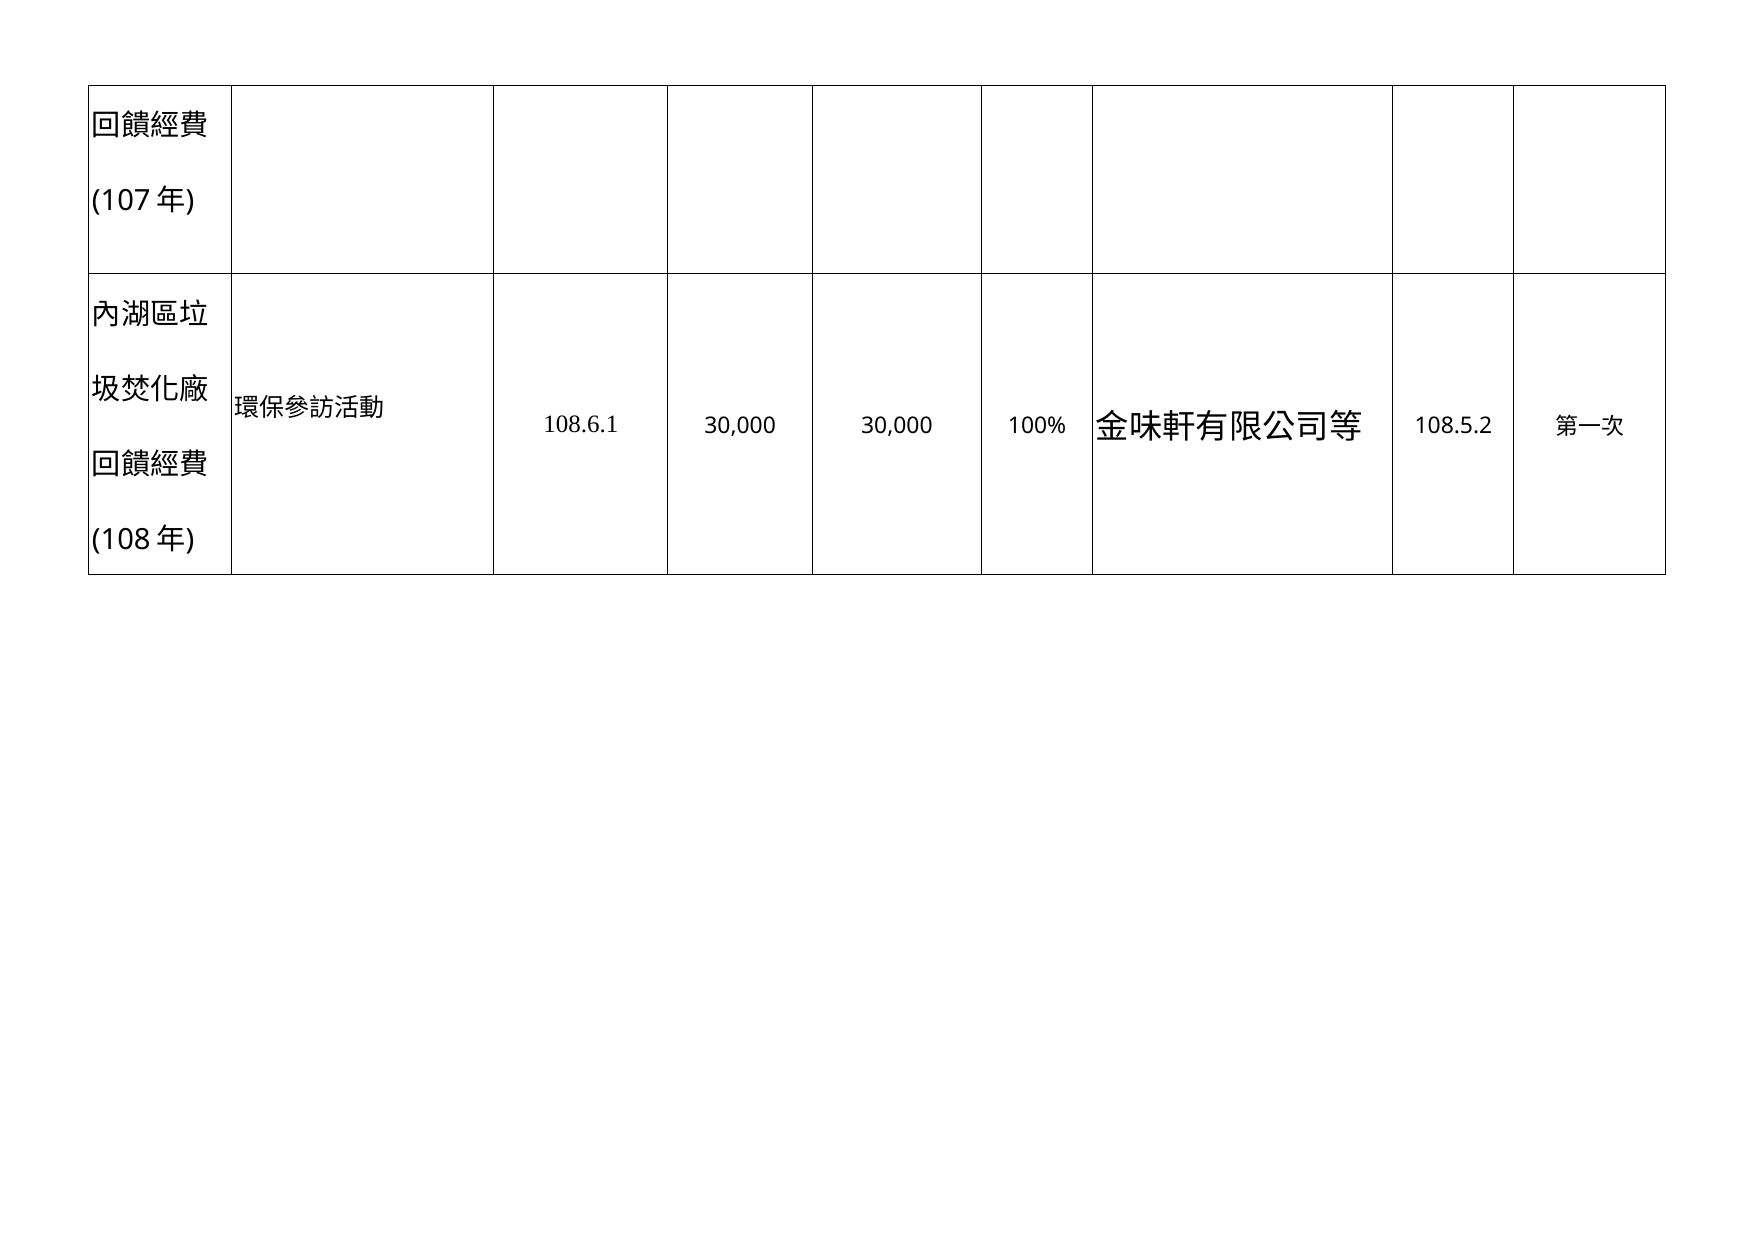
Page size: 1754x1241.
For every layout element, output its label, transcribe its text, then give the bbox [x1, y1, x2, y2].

table_cell [813, 86, 981, 273]
table_cell 第一次 [1514, 274, 1665, 574]
table_cell [494, 86, 667, 273]
table_cell 內湖區垃圾焚化廠回饋經費(108年) [89, 274, 231, 574]
table_cell 108.5.2 [1393, 274, 1513, 574]
table_cell 30,000 [668, 274, 812, 574]
table_cell [1393, 86, 1513, 273]
table_cell [1093, 86, 1392, 273]
table_cell [668, 86, 812, 273]
table_cell [232, 86, 493, 273]
table_cell [1514, 86, 1665, 273]
table_cell 回饋經費(107年) [89, 86, 231, 273]
table_cell 環保參訪活動 [232, 274, 493, 574]
table_cell [982, 86, 1092, 273]
table_cell 100% [982, 274, 1092, 574]
table_cell 30,000 [813, 274, 981, 574]
table_cell 108.6.1 [494, 274, 667, 574]
table_cell 金味軒有限公司等 [1093, 274, 1392, 574]
